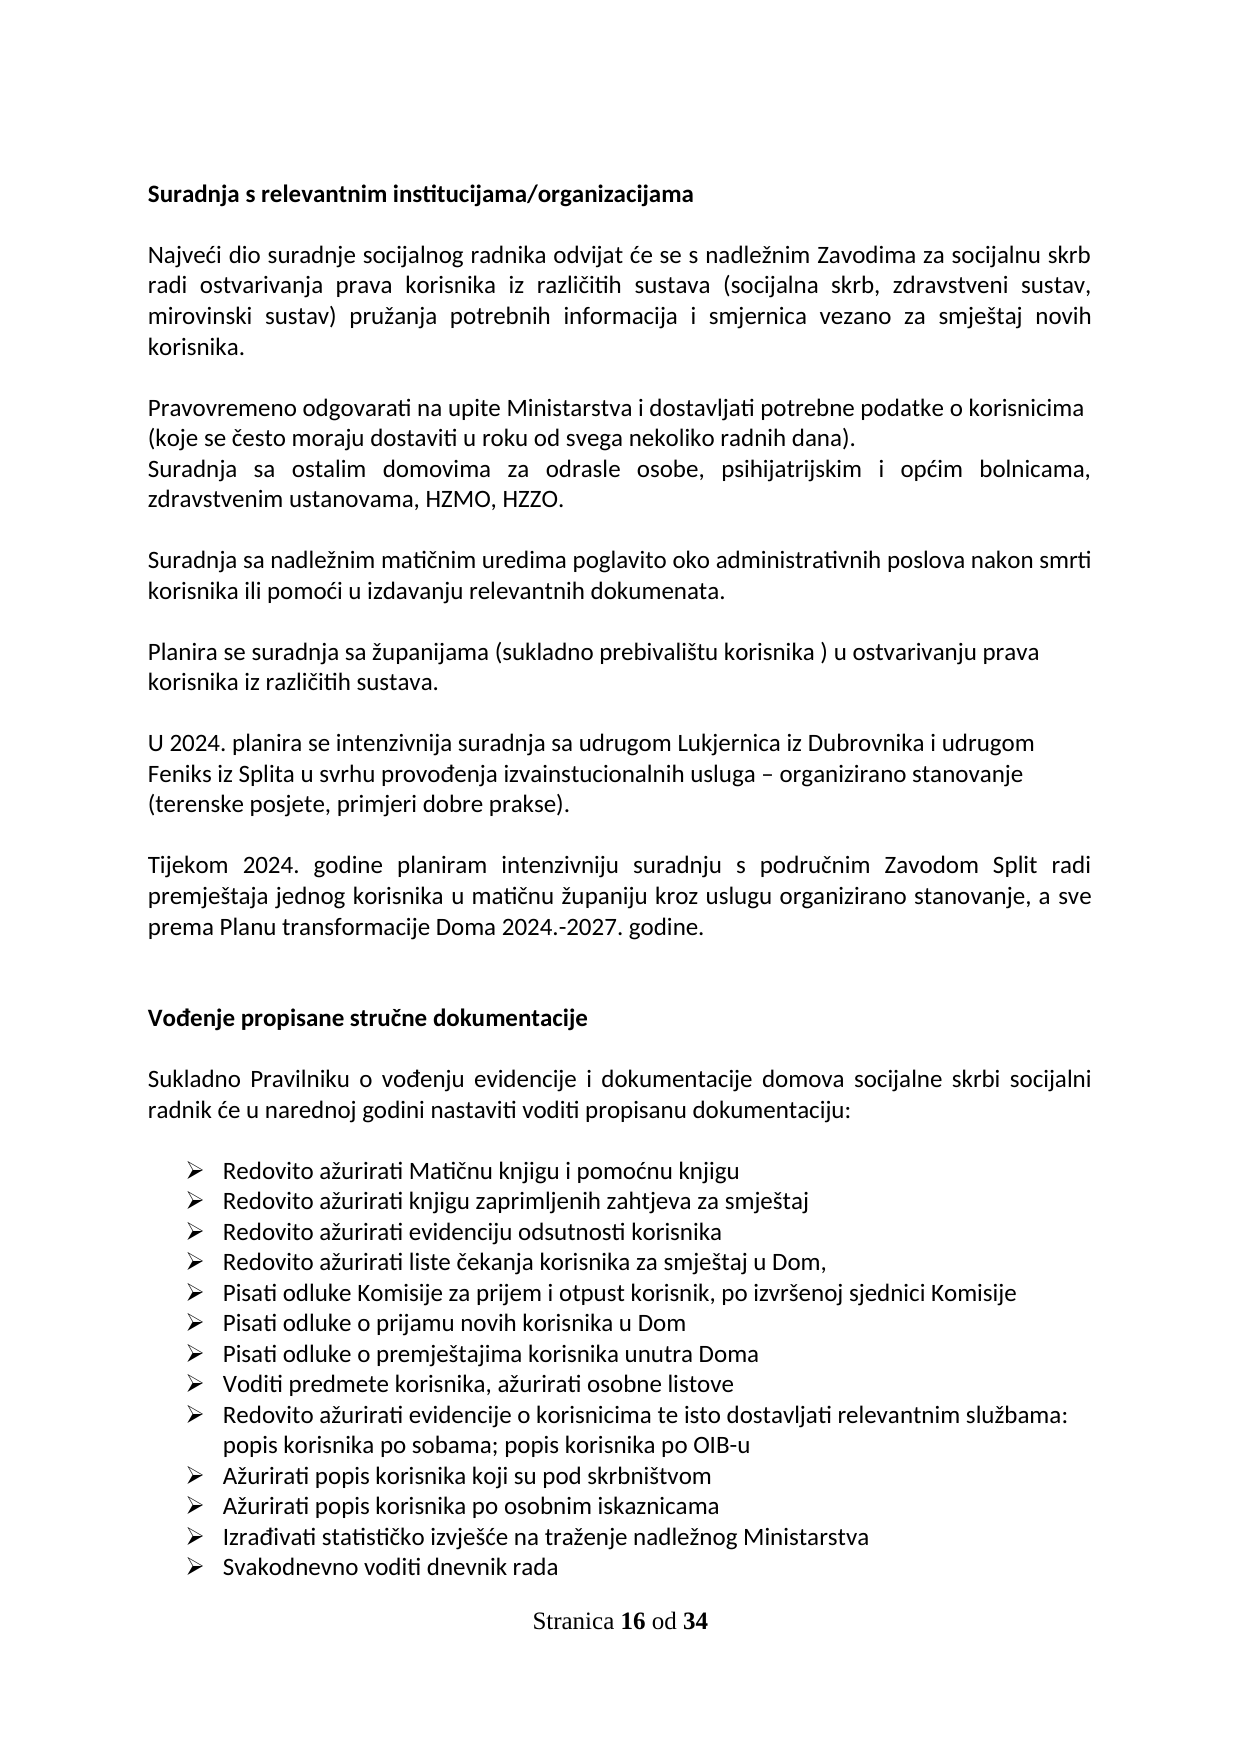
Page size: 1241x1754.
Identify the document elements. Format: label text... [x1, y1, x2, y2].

text U 2024. planira se intenzivnija suradnja sa udrugom Lukjernica iz Dubrovnika i udrugom Feniks iz Splita u svrhu provođenja izvainstucionalnih usluga – organizirano stanovanje (terenske posjete, primjeri dobre prakse). [148, 727, 1093, 819]
text Pravovremeno odgovarati na upite Ministarstva i dostavljati potrebne podatke o korisnicima [148, 392, 1093, 422]
text Sukladno Pravilniku o vođenju evidencije i dokumentacije domova socijalne skrbi socijalni radnik će u narednoj godini nastaviti voditi propisanu dokumentaciju: [148, 1063, 1093, 1124]
list Redovito ažurirati knjigu zaprimljenih zahtjeva za smještaj [185, 1185, 1093, 1216]
list Voditi predmete korisnika, ažurirati osobne listove [185, 1368, 1093, 1399]
list Pisati odluke Komisije za prijem i otpust korisnik, po izvršenoj sjednici Komisije [185, 1277, 1093, 1307]
text Tijekom 2024. godine planiram intenzivniju suradnju s područnim Zavodom Split radi premještaja jednog korisnika u matičnu županiju kroz uslugu organizirano stanovanje, a sve prema Planu transformacije Doma 2024.-2027. godine. [148, 849, 1093, 941]
text Suradnja s relevantnim institucijama/organizacijama [148, 178, 1093, 209]
list Redovito ažurirati evidenciju odsutnosti korisnika [185, 1216, 1093, 1246]
text Najveći dio suradnje socijalnog radnika odvijat će se s nadležnim Zavodima za socijalnu skrb radi ostvarivanja prava korisnika iz različitih sustava (socijalna skrb, zdravstveni sustav, mirovinski sustav) pružanja potrebnih informacija i smjernica vezano za smještaj novih korisnika. [148, 239, 1093, 361]
text Suradnja sa ostalim domovima za odrasle osobe, psihijatrijskim i općim bolnicama, zdravstvenim ustanovama, HZMO, HZZO. [148, 453, 1093, 514]
text Suradnja sa nadležnim matičnim uredima poglavito oko administrativnih poslova nakon smrti korisnika ili pomoći u izdavanju relevantnih dokumenata. [148, 544, 1093, 605]
list Ažurirati popis korisnika koji su pod skrbništvom [185, 1460, 1093, 1491]
list Izrađivati statističko izvješće na traženje nadležnog Ministarstva [185, 1521, 1093, 1552]
list Svakodnevno voditi dnevnik rada [185, 1552, 1093, 1582]
list Redovito ažurirati evidencije o korisnicima te isto dostavljati relevantnim službama: popis korisnika po sobama; popis korisnika po OIB-u [185, 1399, 1093, 1460]
text (koje se često moraju dostaviti u roku od svega nekoliko radnih dana). [148, 422, 1093, 453]
list Redovito ažurirati liste čekanja korisnika za smještaj u Dom, [185, 1246, 1093, 1277]
list Pisati odluke o premještajima korisnika unutra Doma [185, 1338, 1093, 1368]
list Ažurirati popis korisnika po osobnim iskaznicama [185, 1491, 1093, 1521]
list Redovito ažurirati Matičnu knjigu i pomoćnu knjigu [185, 1155, 1093, 1185]
text Vođenje propisane stručne dokumentacije [148, 1002, 1093, 1033]
text Planira se suradnja sa županijama (sukladno prebivalištu korisnika ) u ostvarivanju prava korisnika iz različitih sustava. [148, 636, 1093, 697]
list Pisati odluke o prijamu novih korisnika u Dom [185, 1307, 1093, 1338]
